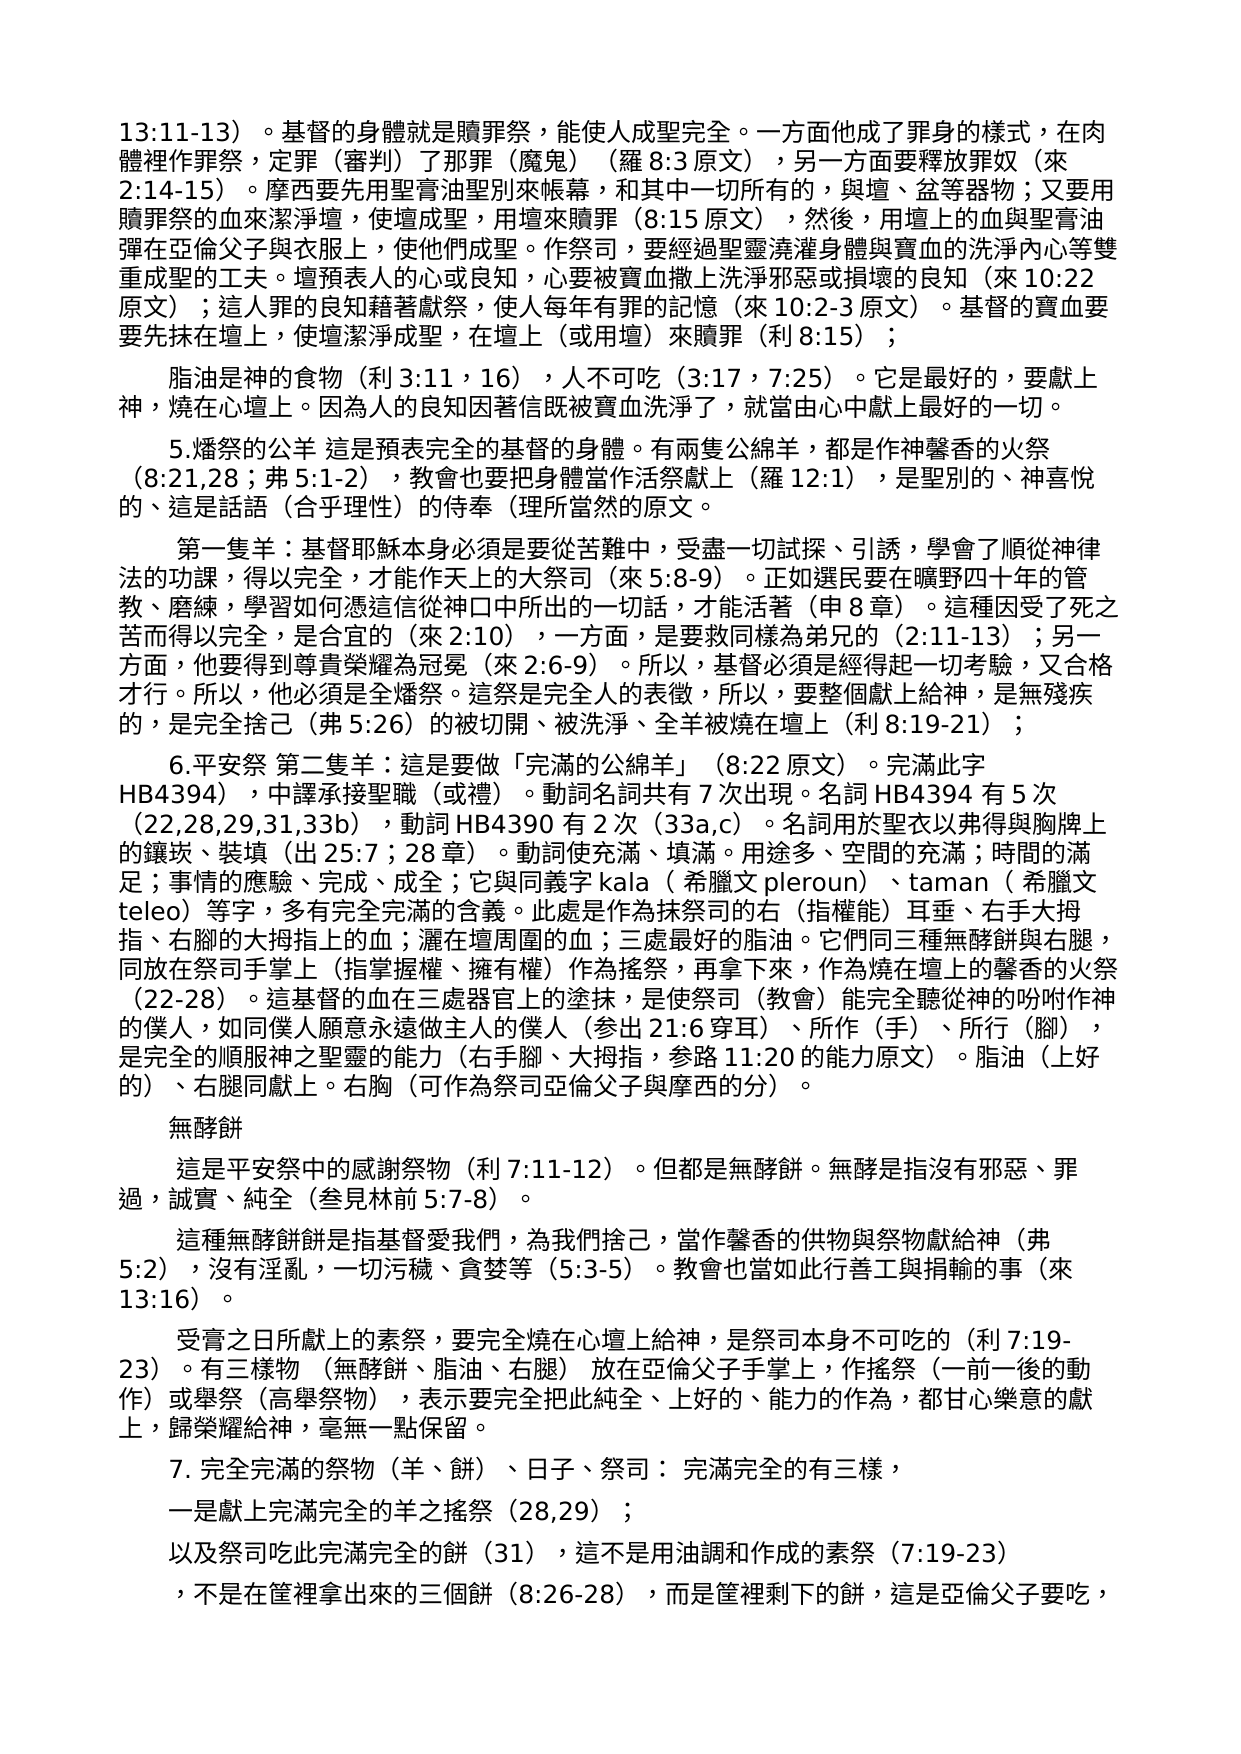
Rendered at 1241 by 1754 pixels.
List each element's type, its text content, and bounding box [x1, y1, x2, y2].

text 受膏之日所獻上的素祭，要完全燒在心壇上給神，是祭司本身不可吃的（利7:19-23）。有三樣物 （無酵餅、脂油、右腿） 放在亞倫父子手掌上，作搖祭（一前一後的動作）或舉祭（高舉祭物），表示要完全把此純全、上好的、能力的作為，都甘心樂意的獻上，歸榮耀給神，毫無一點保留。 [118, 1326, 1122, 1443]
text 6.平安祭 第二隻羊：這是要做「完滿的公綿羊」（8:22原文）。完滿此字HB4394），中譯承接聖職（或禮）。動詞名詞共有7次出現。名詞HB4394 有5次（22,28,29,31,33b），動詞HB4390 有2次（33a,c）。名詞用於聖衣以弗得與胸牌上的鑲崁、裝填（出25:7；28章）。動詞使充滿、填滿。用途多、空間的充滿；時間的滿足；事情的應驗、完成、成全；它與同義字kala（ 希臘文pleroun）、taman（ 希臘文teleo）等字，多有完全完滿的含義。此處是作為抹祭司的右（指權能）耳垂、右手大拇指、右腳的大拇指上的血；灑在壇周圍的血；三處最好的脂油。它們同三種無酵餅與右腿，同放在祭司手掌上（指掌握權、擁有權）作為搖祭，再拿下來，作為燒在壇上的馨香的火祭（22-28）。這基督的血在三處器官上的塗抹，是使祭司（教會）能完全聽從神的吩咐作神的僕人，如同僕人願意永遠做主人的僕人（参出21:6穿耳）、所作（手）、所行（腳），是完全的順服神之聖靈的能力（右手腳、大拇指，参路11:20的能力原文）。脂油（上好的）、右腿同獻上。右胸（可作為祭司亞倫父子與摩西的分）。 [118, 751, 1122, 1101]
text 13:11-13）。基督的身體就是贖罪祭，能使人成聖完全。一方面他成了罪身的樣式，在肉體裡作罪祭，定罪（審判）了那罪（魔鬼）（羅8:3原文），另一方面要釋放罪奴（來2:14-15）。摩西要先用聖膏油聖別來帳幕，和其中一切所有的，與壇、盆等器物；又要用贖罪祭的血來潔淨壇，使壇成聖，用壇來贖罪（8:15原文），然後，用壇上的血與聖膏油彈在亞倫父子與衣服上，使他們成聖。作祭司，要經過聖靈澆灌身體與寶血的洗淨內心等雙重成聖的工夫。壇預表人的心或良知，心要被寶血撒上洗淨邪惡或損壞的良知（來10:22原文）；這人罪的良知藉著獻祭，使人每年有罪的記憶（來10:2-3原文）。基督的寶血要要先抹在壇上，使壇潔淨成聖，在壇上（或用壇）來贖罪（利8:15）； [118, 118, 1122, 351]
text 無酵餅 [118, 1114, 1122, 1143]
text 以及祭司吃此完滿完全的餅（31），這不是用油調和作成的素祭（7:19-23） [118, 1539, 1122, 1568]
text 第一隻羊：基督耶穌本身必須是要從苦難中，受盡一切試探、引誘，學會了順從神律法的功課，得以完全，才能作天上的大祭司（來5:8-9）。正如選民要在曠野四十年的管教、磨練，學習如何憑這信從神口中所出的一切話，才能活著（申8章）。這種因受了死之苦而得以完全，是合宜的（來2:10），一方面，是要救同樣為弟兄的（2:11-13）；另一方面，他要得到尊貴榮耀為冠冕（來2:6-9）。所以，基督必須是經得起一切考驗，又合格才行。所以，他必須是全燔祭。這祭是完全人的表徵，所以，要整個獻上給神，是無殘疾的，是完全捨己（弗5:26）的被切開、被洗淨、全羊被燒在壇上（利8:19-21）； [118, 535, 1122, 739]
text 5.燔祭的公羊 這是預表完全的基督的身體。有兩隻公綿羊，都是作神馨香的火祭（8:21,28；弗5:1-2），教會也要把身體當作活祭獻上（羅12:1），是聖別的、神喜悅的、這是話語（合乎理性）的侍奉（理所當然的原文。 [118, 435, 1122, 522]
text 一是獻上完滿完全的羊之搖祭（28,29）； [118, 1497, 1122, 1526]
text 這是平安祭中的感謝祭物（利7:11-12）。但都是無酵餅。無酵是指沒有邪惡、罪過，誠實、純全（叁見林前5:7-8）。 [118, 1156, 1122, 1214]
text 脂油是神的食物（利3:11，16），人不可吃（3:17，7:25）。它是最好的，要獻上神，燒在心壇上。因為人的良知因著信既被寶血洗淨了，就當由心中獻上最好的一切。 [118, 364, 1122, 422]
text ，不是在筐裡拿出來的三個餅（8:26-28），而是筐裡剩下的餅，這是亞倫父子要吃， [118, 1581, 1122, 1610]
text 7. 完全完滿的祭物（羊、餅）、日子、祭司： 完滿完全的有三樣， [118, 1456, 1122, 1485]
text 這種無酵餅餅是指基督愛我們，為我們捨己，當作馨香的供物與祭物獻給神（弗5:2），沒有淫亂，一切污穢、貪婪等（5:3-5）。教會也當如此行善工與捐輸的事（來13:16）。 [118, 1226, 1122, 1314]
